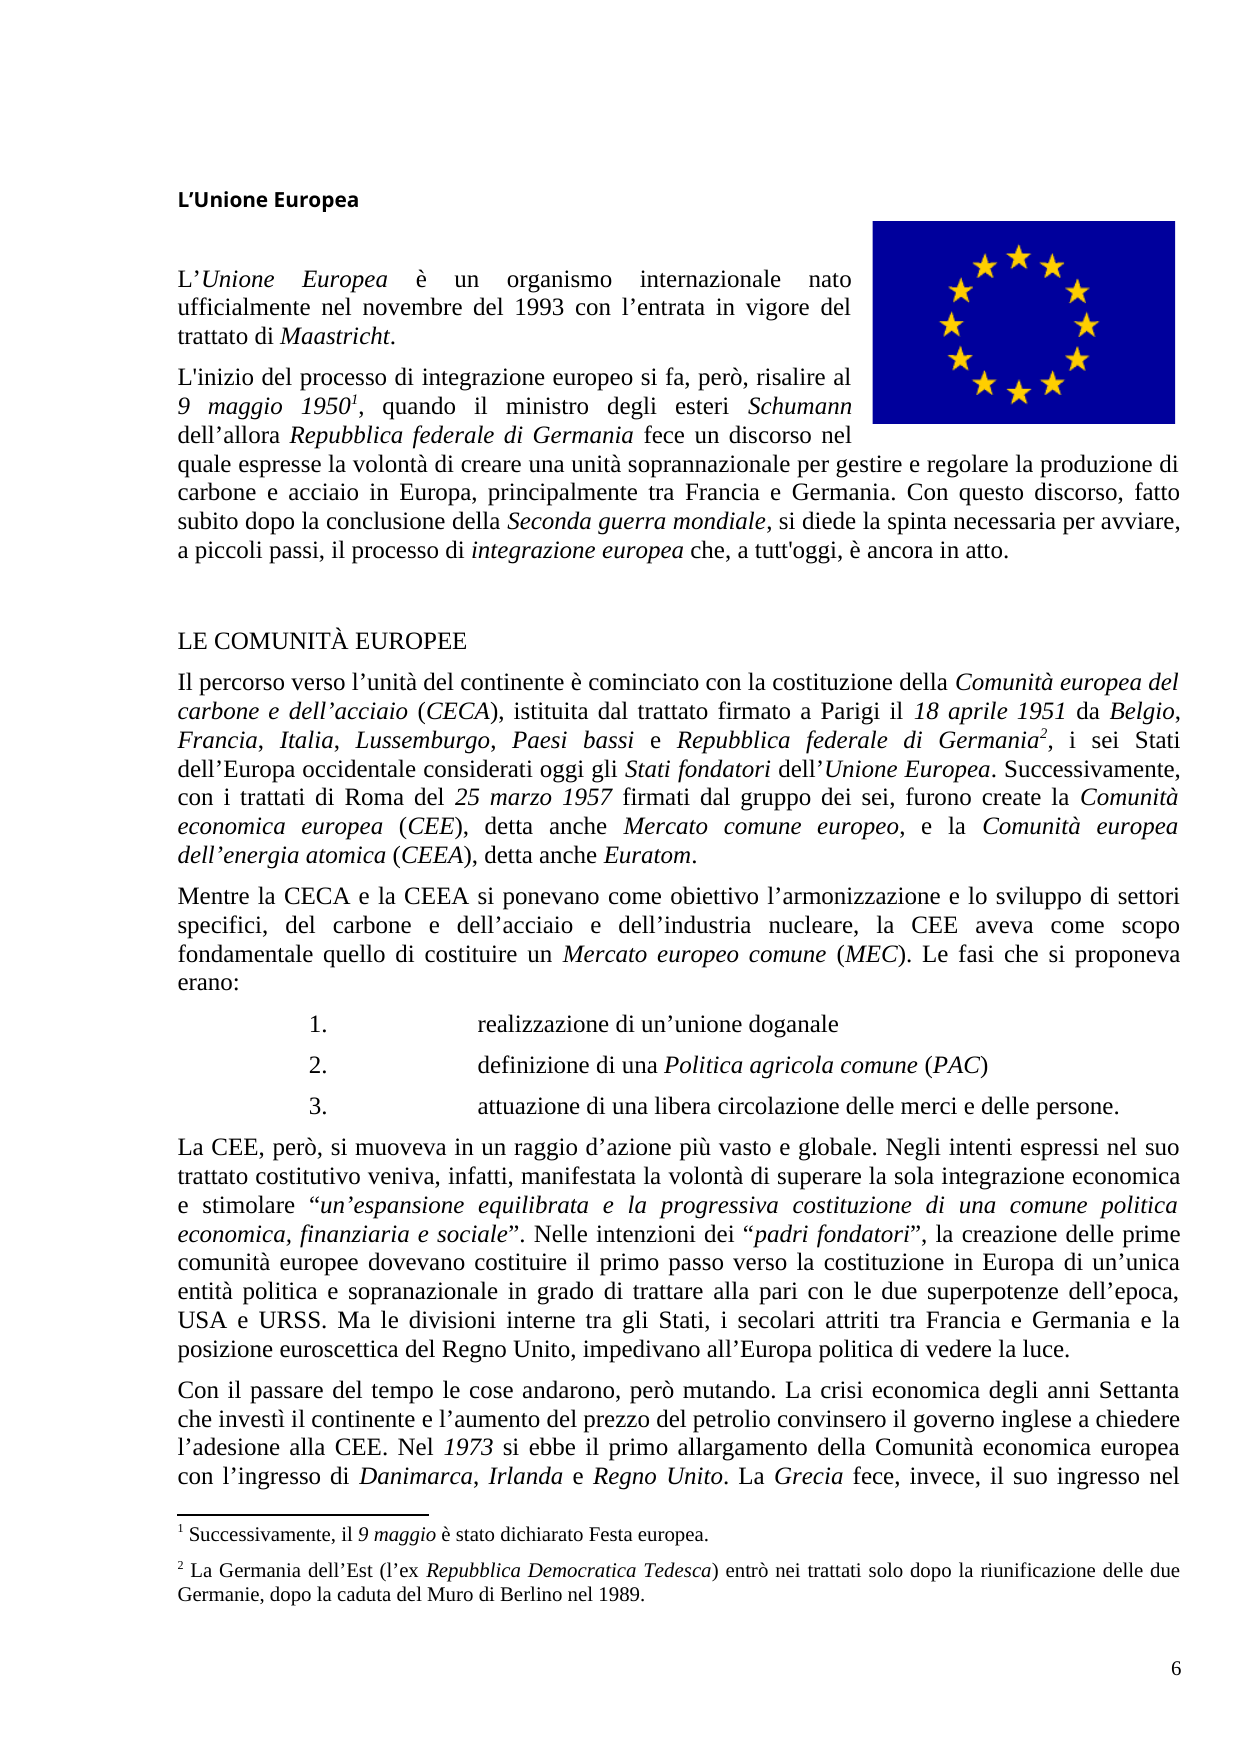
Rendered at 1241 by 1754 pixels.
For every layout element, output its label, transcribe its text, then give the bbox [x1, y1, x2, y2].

subtitle L’Unione Europea [177, 185, 1181, 214]
text L’Unione Europea è un organismo internazionale nato ufficialmente nel novembre del 1993 con l’entrata in vigore del trattato di Maastricht. [177, 219, 1181, 425]
text Successivamente, il 9 maggio è stato dichiarato Festa europea. [177, 1521, 1181, 1546]
text Mentre la CECA e la CEEA si ponevano come obiettivo l’armonizzazione e lo sviluppo di settori specifici, del carbone e dell’acciaio e dell’industria nucleare, la CEE aveva come scopo fondamentale quello di costituire un Mercato europeo comune (MEC). Le fasi che si proponeva erano: [177, 881, 1181, 996]
subtitle Le comunità europee [177, 626, 1181, 655]
picture [872, 221, 1175, 424]
text L'inizio del processo di integrazione europeo si fa, però, risalire al 9 maggio 1950, quando il ministro degli esteri Schumann dell’allora Repubblica federale di Germania fece un discorso nel quale espresse la volontà di creare una unità soprannazionale per gestire e regolare la produzione di carbone e acciaio in Europa, principalmente tra Francia e Germania. Con questo discorso, fatto subito dopo la conclusione della Seconda guerra mondiale, si diede la spinta necessaria per avviare, a piccoli passi, il processo di integrazione europea che, a tutt'oggi, è ancora in atto. [177, 362, 1181, 564]
text Il percorso verso l’unità del continente è cominciato con la costituzione della Comunità europea del carbone e dell’acciaio (CECA), istituita dal trattato firmato a Parigi il 18 aprile 1951 da Belgio, Francia, Italia, Lussemburgo, Paesi bassi e Repubblica federale di Germania, i sei Stati dell’Europa occidentale considerati oggi gli Stati fondatori dell’Unione Europea. Successivamente, con i trattati di Roma del 25 marzo 1957 firmati dal gruppo dei sei, furono create la Comunità economica europea (CEE), detta anche Mercato comune europeo, e la Comunità europea dell’energia atomica (CEEA), detta anche Euratom. [177, 667, 1181, 869]
text La Germania dell’Est (l’ex Repubblica Democratica Tedesca) entrò nei trattati solo dopo la riunificazione delle due Germanie, dopo la caduta del Muro di Berlino nel 1989. [177, 1558, 1181, 1606]
list definizione di una Politica agricola comune (PAC) [308, 1050, 1181, 1079]
list realizzazione di un’unione doganale [308, 1009, 1181, 1037]
text Con il passare del tempo le cose andarono, però mutando. La crisi economica degli anni Settanta che investì il continente e l’aumento del prezzo del petrolio convinsero il governo inglese a chiedere l’adesione alla CEE. Nel 1973 si ebbe il primo allargamento della Comunità economica europea con l’ingresso di Danimarca, Irlanda e Regno Unito. La Grecia fece, invece, il suo ingresso nel [177, 1375, 1181, 1490]
text La CEE, però, si muoveva in un raggio d’azione più vasto e globale. Negli intenti espressi nel suo trattato costitutivo veniva, infatti, manifestata la volontà di superare la sola integrazione economica e stimolare “un’espansione equilibrata e la progressiva costituzione di una comune politica economica, finanziaria e sociale”. Nelle intenzioni dei “padri fondatori”, la creazione delle prime comunità europee dovevano costituire il primo passo verso la costituzione in Europa di un’unica entità politica e sopranazionale in grado di trattare alla pari con le due superpotenze dell’epoca, USA e URSS. Ma le divisioni interne tra gli Stati, i secolari attriti tra Francia e Germania e la posizione euroscettica del Regno Unito, impedivano all’Europa politica di vedere la luce. [177, 1132, 1181, 1362]
list attuazione di una libera circolazione delle merci e delle persone. [308, 1091, 1181, 1120]
